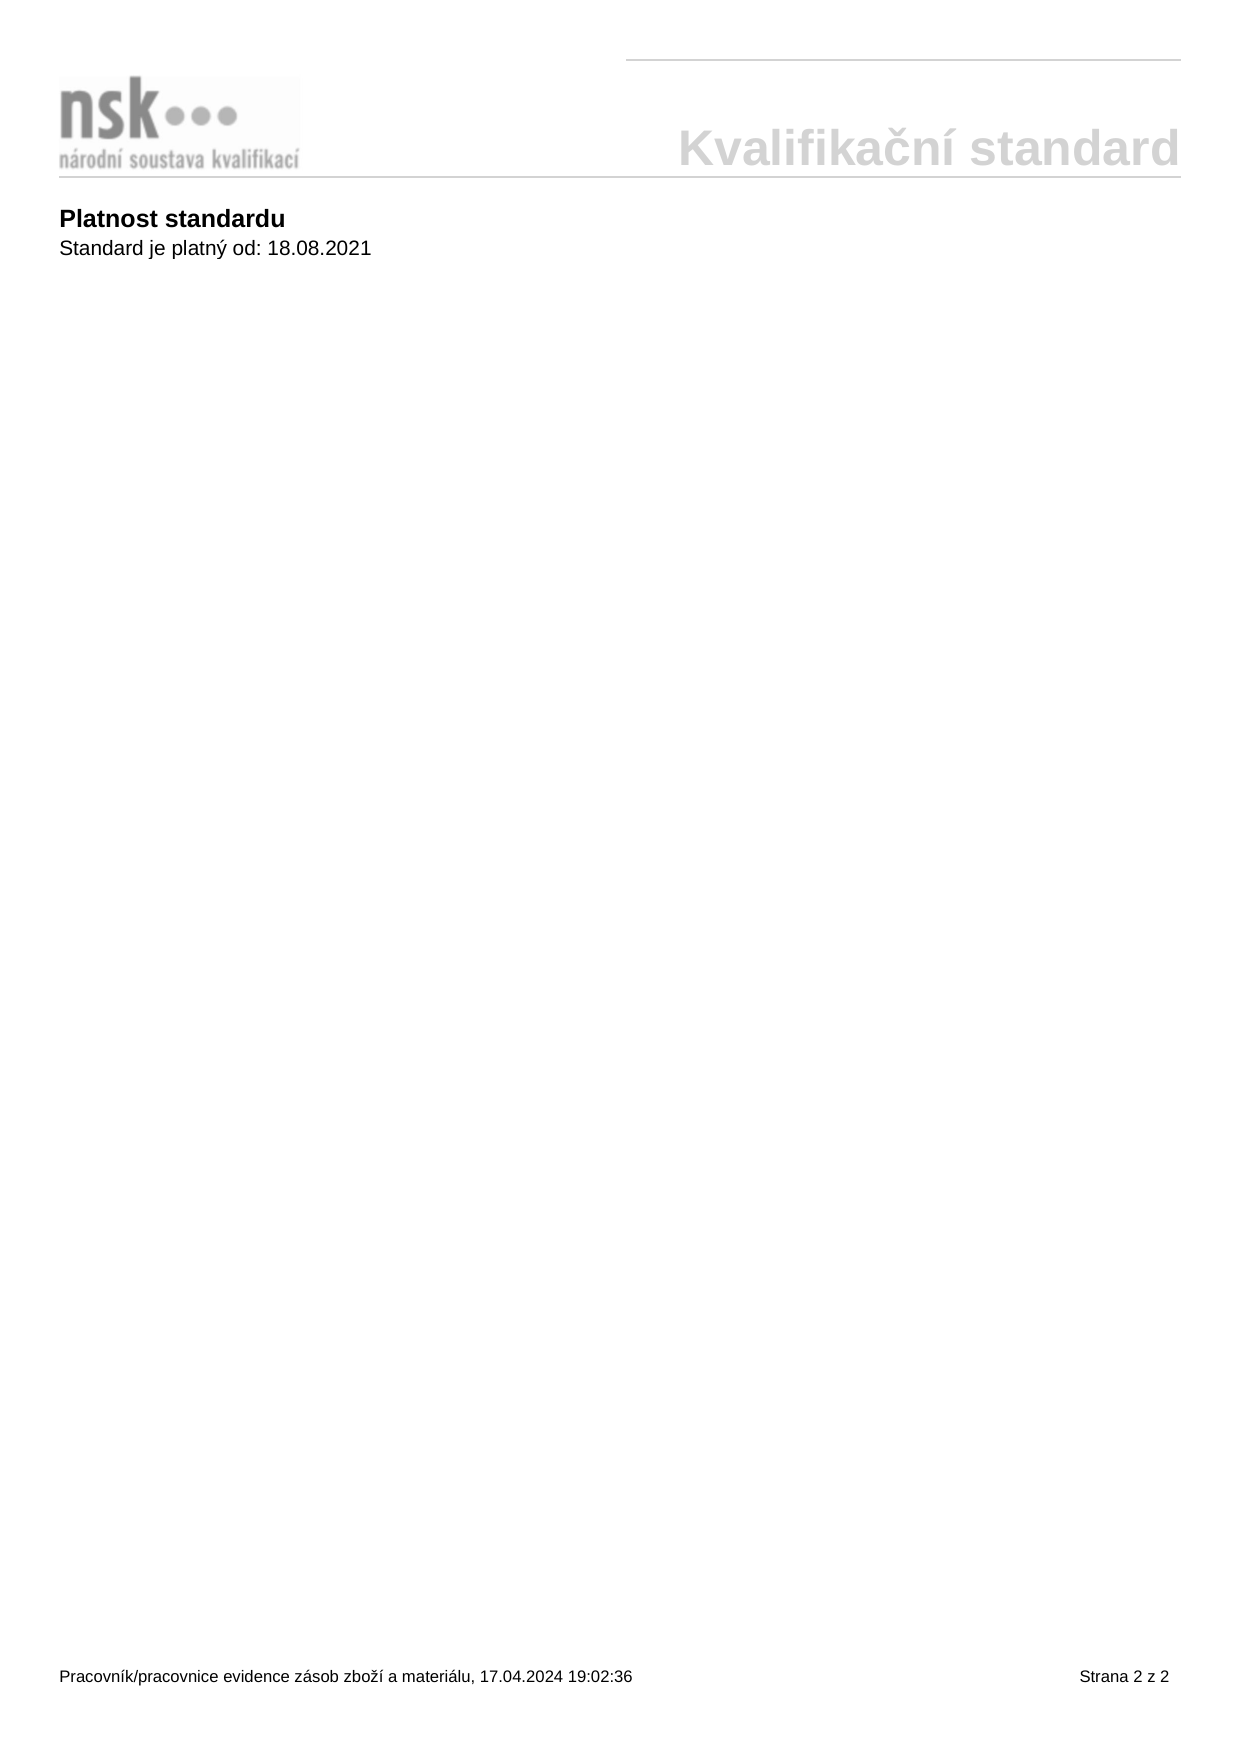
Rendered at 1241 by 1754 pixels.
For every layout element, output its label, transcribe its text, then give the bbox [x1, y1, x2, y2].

table_cell [484, 859, 620, 1159]
table_cell [484, 259, 620, 559]
table_cell [59, 859, 483, 1159]
table_cell [59, 171, 483, 176]
table_cell [620, 559, 626, 859]
table_cell [862, 859, 1093, 1159]
table_cell [621, 59, 626, 170]
table_cell [1093, 559, 1169, 859]
table_cell [1169, 1658, 1181, 1694]
table_cell Platnost standardu [59, 200, 1181, 236]
table_cell [626, 559, 862, 859]
table_cell [59, 1409, 483, 1658]
table_cell [620, 1409, 626, 1658]
table_cell [59, 1159, 483, 1409]
table_cell [620, 259, 626, 559]
table_cell [484, 1409, 620, 1658]
table_cell [626, 859, 862, 1159]
table_cell [626, 259, 862, 559]
table_cell [59, 194, 483, 200]
table_cell Pracovník/pracovnice evidence zásob zboží a materiálu, 17.04.2024 19:02:36 [59, 1658, 862, 1694]
table_cell [59, 178, 1181, 194]
table_cell [1093, 259, 1169, 559]
table_cell Strana 2 z 2 [862, 1658, 1169, 1694]
table_cell [862, 1409, 1093, 1658]
table_cell [1169, 559, 1181, 859]
table_cell [1169, 1409, 1181, 1658]
table_cell [1169, 194, 1181, 200]
table_cell [484, 171, 620, 176]
table_cell [484, 559, 620, 859]
table_cell [1093, 859, 1169, 1159]
table_cell [620, 1159, 626, 1409]
table_cell [626, 1409, 862, 1658]
table_cell [1093, 1409, 1169, 1658]
table_cell Kvalifikační standard [626, 61, 1181, 176]
table_cell [862, 1159, 1093, 1409]
picture [58, 59, 621, 171]
table_cell [484, 194, 620, 200]
table_cell [1169, 259, 1181, 559]
table_cell [59, 259, 483, 559]
table_cell [626, 1159, 862, 1409]
table_cell [59, 559, 483, 859]
table_cell [862, 559, 1093, 859]
table_cell Standard je platný od: 18.08.2021 [59, 236, 1181, 259]
table_cell [862, 259, 1093, 559]
table_cell [1169, 1159, 1181, 1409]
table_cell [1093, 194, 1169, 200]
table_cell [862, 194, 1093, 200]
table_cell [1093, 1159, 1169, 1409]
table_cell [1169, 859, 1181, 1159]
table_cell [620, 859, 626, 1159]
table_cell [626, 194, 862, 200]
table_cell [484, 1159, 620, 1409]
